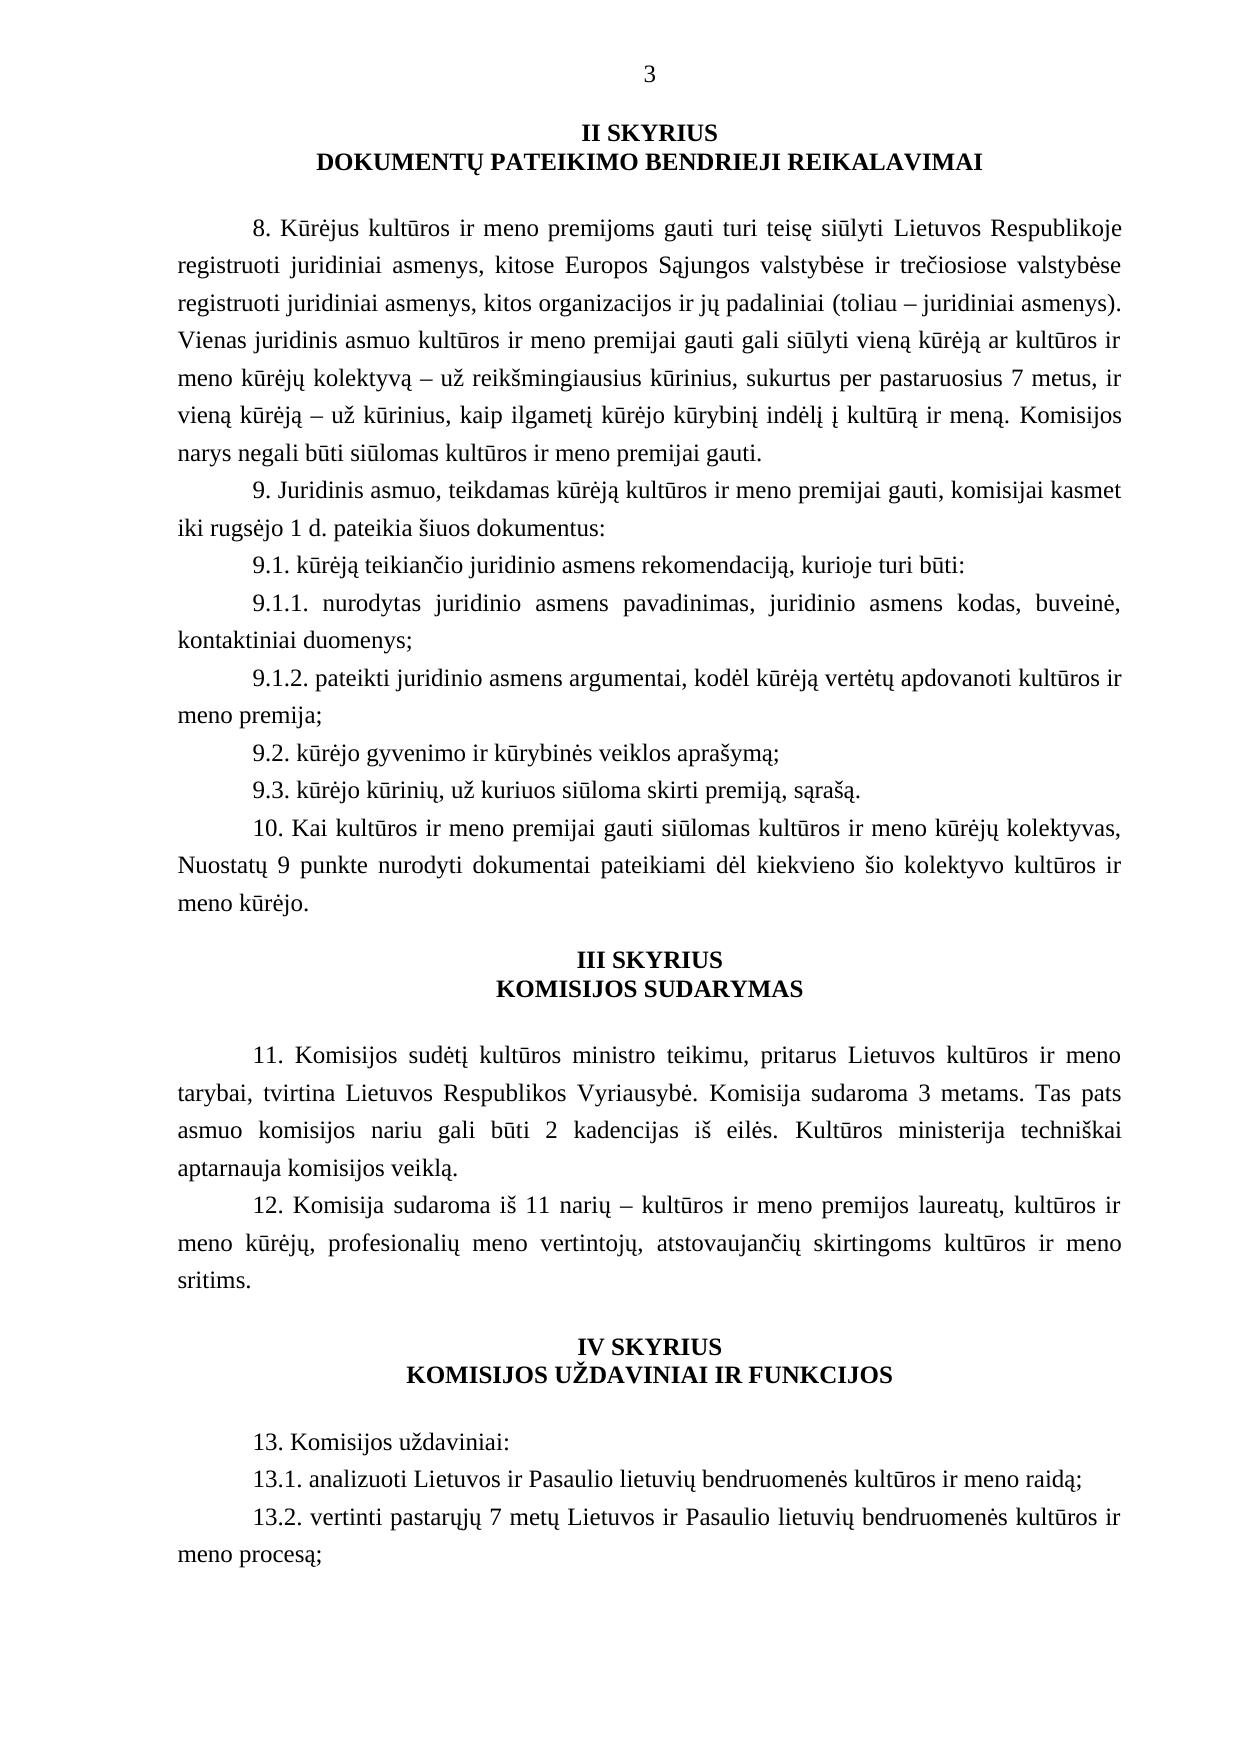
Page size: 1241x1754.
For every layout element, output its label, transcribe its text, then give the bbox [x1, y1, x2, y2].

text DOKUMENTŲ PATEIKIMO BENDRIEJI REIKALAVIMAI [177, 147, 1122, 176]
text III SKYRIUS [177, 946, 1122, 974]
text 8. Kūrėjus kultūros ir meno premijoms gauti turi teisę siūlyti Lietuvos Respublikoje registruoti juridiniai asmenys, kitose Europos Sąjungos valstybėse ir trečiosiose valstybėse registruoti juridiniai asmenys, kitos organizacijos ir jų padaliniai (toliau – juridiniai asmenys). Vienas juridinis asmuo kultūros ir meno premijai gauti gali siūlyti vieną kūrėją ar kultūros ir meno kūrėjų kolektyvą – už reikšmingiausius kūrinius, sukurtus per pastaruosius 7 metus, ir vieną kūrėją – už kūrinius, kaip ilgametį kūrėjo kūrybinį indėlį į kultūrą ir meną. Komisijos narys negali būti siūlomas kultūros ir meno premijai gauti. [177, 204, 1122, 467]
text 9.1.2. pateikti juridinio asmens argumentai, kodėl kūrėją vertėtų apdovanoti kultūros ir meno premija; [177, 654, 1122, 729]
text 11. Komisijos sudėtį kultūros ministro teikimu, pritarus Lietuvos kultūros ir meno tarybai, tvirtina Lietuvos Respublikos Vyriausybė. Komisija sudaroma 3 metams. Tas pats asmuo komisijos nariu gali būti 2 kadencijas iš eilės. Kultūros ministerija techniškai aptarnauja komisijos veiklą. [177, 1032, 1122, 1182]
text 13. Komisijos uždaviniai: [177, 1418, 1122, 1456]
text 9. Juridinis asmuo, teikdamas kūrėją kultūros ir meno premijai gauti, komisijai kasmet iki rugsėjo 1 d. pateikia šiuos dokumentus: [177, 467, 1122, 542]
text 9.1.1. nurodytas juridinio asmens pavadinimas, juridinio asmens kodas, buveinė, kontaktiniai duomenys; [177, 579, 1122, 654]
text 10. Kai kultūros ir meno premijai gauti siūlomas kultūros ir meno kūrėjų kolektyvas, Nuostatų 9 punkte nurodyti dokumentai pateikiami dėl kiekvieno šio kolektyvo kultūros ir meno kūrėjo. [177, 804, 1122, 917]
text 13.1. analizuoti Lietuvos ir Pasaulio lietuvių bendruomenės kultūros ir meno raidą; [177, 1456, 1122, 1493]
text KOMISIJOS SUDARYMAS [177, 974, 1122, 1003]
text 9.1. kūrėją teikiančio juridinio asmens rekomendaciją, kurioje turi būti: [177, 542, 1122, 579]
text 9.2. kūrėjo gyvenimo ir kūrybinės veiklos aprašymą; [177, 729, 1122, 767]
text 9.3. kūrėjo kūrinių, už kuriuos siūloma skirti premiją, sąrašą. [177, 767, 1122, 804]
text 13.2. vertinti pastarųjų 7 metų Lietuvos ir Pasaulio lietuvių bendruomenės kultūros ir meno procesą; [177, 1493, 1122, 1568]
text 12. Komisija sudaroma iš 11 narių – kultūros ir meno premijos laureatų, kultūros ir meno kūrėjų, profesionalių meno vertintojų, atstovaujančių skirtingoms kultūros ir meno sritims. [177, 1182, 1122, 1294]
text KOMISIJOS UŽDAVINIAI IR FUNKCIJOS [177, 1361, 1122, 1389]
text II SKYRIUS [177, 118, 1122, 147]
text IV SKYRIUS [177, 1332, 1122, 1361]
